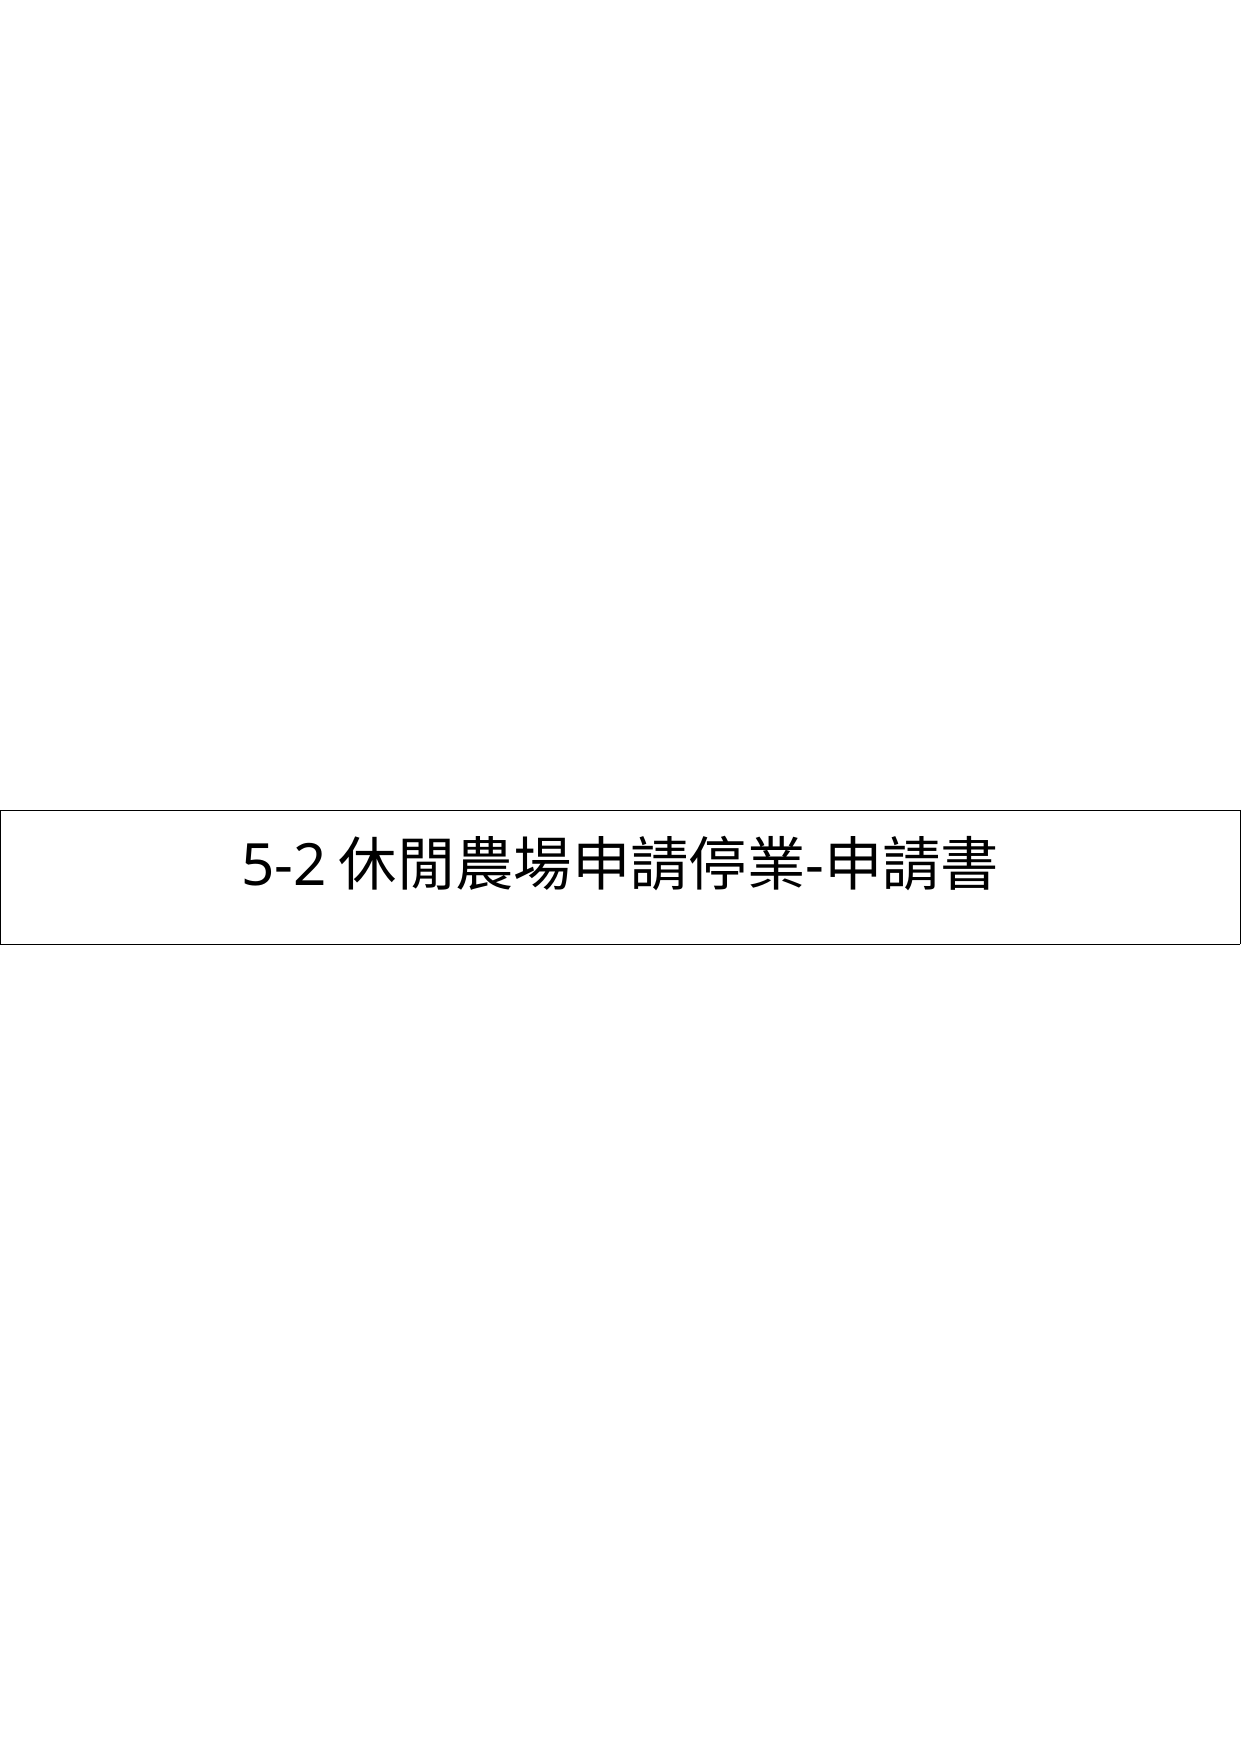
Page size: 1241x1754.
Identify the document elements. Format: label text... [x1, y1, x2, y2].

text 5-2休閒農場申請停業-申請書 [15, 817, 1225, 902]
